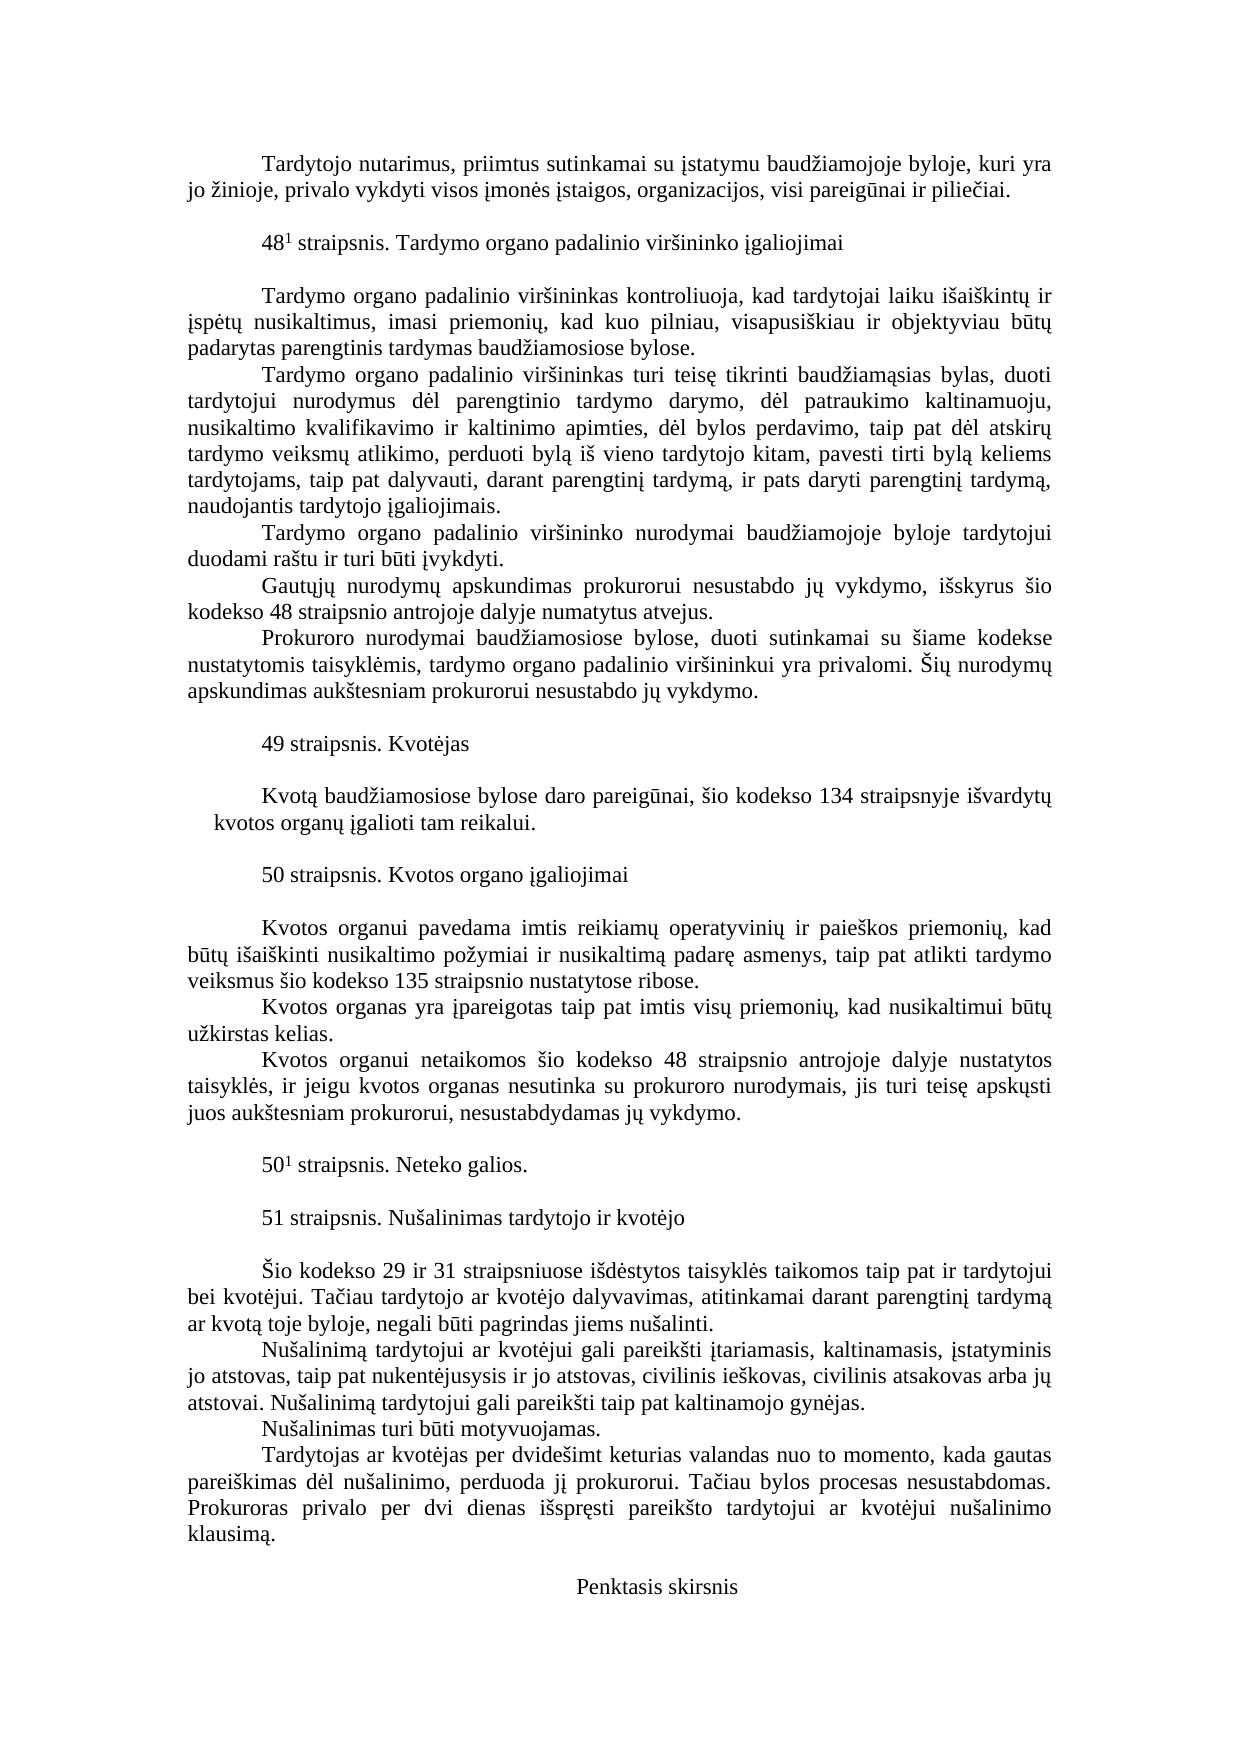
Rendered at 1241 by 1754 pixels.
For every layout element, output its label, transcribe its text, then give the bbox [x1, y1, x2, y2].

text 481 straipsnis. Tardymo organo padalinio viršininko įgaliojimai [261, 229, 1053, 255]
text Kvotos organui netaikomos šio kodekso 48 straipsnio antrojoje dalyje nustatytos taisyklės, ir jeigu kvotos organas nesutinka su prokuroro nurodymais, jis turi teisę apskųsti juos aukštesniam prokurorui, nesustabdydamas jų vykdymo. [187, 1046, 1053, 1125]
text Tardytojas ar kvotėjas per dvidešimt keturias valandas nuo to momento, kada gautas pareiškimas dėl nušalinimo, perduoda jį prokurorui. Tačiau bylos procesas nesustabdomas. Prokuroras privalo per dvi dienas išspręsti pareikšto tardytojui ar kvotėjui nušalinimo klausimą. [187, 1441, 1053, 1547]
text Tardytojo nutarimus, priimtus sutinkamai su įstatymu baudžiamojoje byloje, kuri yra jo žinioje, privalo vykdyti visos įmonės įstaigos, organizacijos, visi pareigūnai ir piliečiai. [187, 150, 1053, 203]
text 49 straipsnis. Kvotėjas [231, 730, 1053, 756]
text Prokuroro nurodymai baudžiamosiose bylose, duoti sutinkamai su šiame kodekse nustatytomis taisyklėmis, tardymo organo padalinio viršininkui yra privalomi. Šių nurodymų apskundimas aukštesniam prokurorui nesustabdo jų vykdymo. [187, 624, 1053, 703]
text Tardymo organo padalinio viršininkas turi teisę tikrinti baudžiamąsias bylas, duoti tardytojui nurodymus dėl parengtinio tardymo darymo, dėl patraukimo kaltinamuoju, nusikaltimo kvalifikavimo ir kaltinimo apimties, dėl bylos perdavimo, taip pat dėl atskirų tardymo veiksmų atlikimo, perduoti bylą iš vieno tardytojo kitam, pavesti tirti bylą keliems tardytojams, taip pat dalyvauti, darant parengtinį tardymą, ir pats daryti parengtinį tardymą, naudojantis tardytojo įgaliojimais. [187, 361, 1053, 519]
text Penktasis skirsnis [187, 1573, 1053, 1599]
text Nušalinimą tardytojui ar kvotėjui gali pareikšti įtariamasis, kaltinamasis, įstatyminis jo atstovas, taip pat nukentėjusysis ir jo atstovas, civilinis ieškovas, civilinis atsakovas arba jų atstovai. Nušalinimą tardytojui gali pareikšti taip pat kaltinamojo gynėjas. [187, 1336, 1053, 1415]
text Kvotą baudžiamosiose bylose daro pareigūnai, šio kodekso 134 straipsnyje išvardytų kvotos organų įgalioti tam reikalui. [213, 782, 1053, 835]
text 50 straipsnis. Kvotos organo įgaliojimai [231, 862, 1053, 888]
text Kvotos organas yra įpareigotas taip pat imtis visų priemonių, kad nusikaltimui būtų užkirstas kelias. [187, 993, 1053, 1046]
text Tardymo organo padalinio viršininkas kontroliuoja, kad tardytojai laiku išaiškintų ir įspėtų nusikaltimus, imasi priemonių, kad kuo pilniau, visapusiškiau ir objektyviau būtų padarytas parengtinis tardymas baudžiamosiose bylose. [187, 282, 1053, 361]
text Šio kodekso 29 ir 31 straipsniuose išdėstytos taisyklės taikomos taip pat ir tardytojui bei kvotėjui. Tačiau tardytojo ar kvotėjo dalyvavimas, atitinkamai darant parengtinį tardymą ar kvotą toje byloje, negali būti pagrindas jiems nušalinti. [187, 1257, 1053, 1336]
text Kvotos organui pavedama imtis reikiamų operatyvinių ir paieškos priemonių, kad būtų išaiškinti nusikaltimo požymiai ir nusikaltimą padarę asmenys, taip pat atlikti tardymo veiksmus šio kodekso 135 straipsnio nustatytose ribose. [187, 914, 1053, 993]
text Nušalinimas turi būti motyvuojamas. [224, 1415, 1053, 1441]
text 51 straipsnis. Nušalinimas tardytojo ir kvotėjo [225, 1204, 1053, 1231]
text Tardymo organo padalinio viršininko nurodymai baudžiamojoje byloje tardytojui duodami raštu ir turi būti įvykdyti. [187, 519, 1053, 572]
text 501 straipsnis. Neteko galios. [187, 1151, 1053, 1178]
text Gautųjų nurodymų apskundimas prokurorui nesustabdo jų vykdymo, išskyrus šio kodekso 48 straipsnio antrojoje dalyje numatytus atvejus. [187, 572, 1053, 624]
